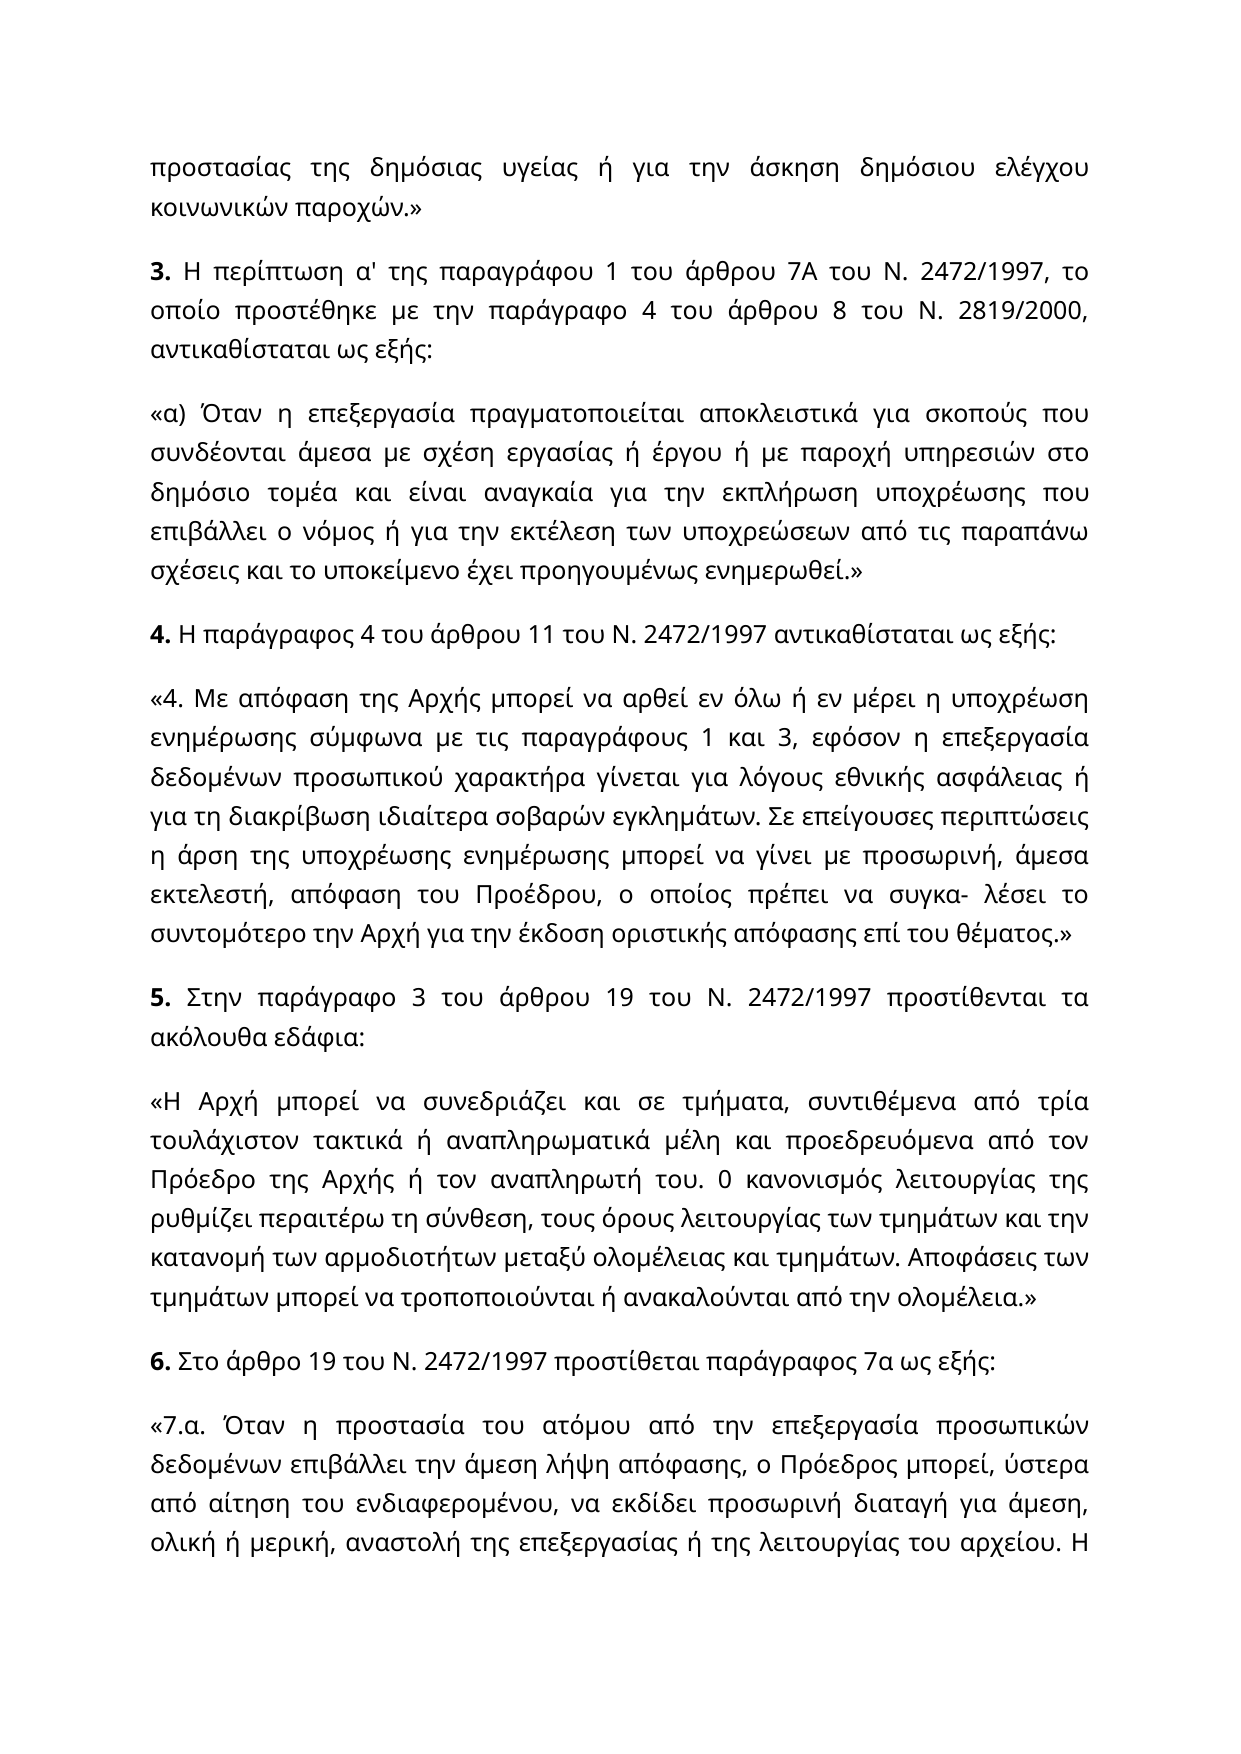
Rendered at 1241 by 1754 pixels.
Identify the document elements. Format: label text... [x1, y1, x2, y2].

text 6. Στο άρθρο 19 του Ν. 2472/1997 προστίθεται παράγραφος 7α ως εξής: [150, 1343, 1090, 1377]
text 5. Στην παράγραφο 3 του άρθρου 19 του Ν. 2472/1997 προστίθενται τα ακόλουθα εδάφια: [150, 980, 1090, 1053]
text «α) Όταν η επεξεργασία πραγματοποιείται αποκλειστικά για σκοπούς που συνδέονται άμεσα με σχέση εργασίας ή έργου ή με παροχή υπηρεσιών στο δημόσιο τομέα και είναι αναγκαία για την εκπλήρωση υποχρέωσης που επιβάλλει ο νόμος ή για την εκτέλεση των υποχρεώσεων από τις παραπάνω σχέσεις και το υποκείμενο έχει προηγουμένως ενημερωθεί.» [150, 396, 1090, 587]
text «7.α. Όταν η προστασία του ατόμου από την επεξεργασία προσωπικών δεδομένων επιβάλλει την άμεση λήψη απόφασης, ο Πρόεδρος μπορεί, ύστερα από αίτηση του ενδιαφερομένου, να εκδίδει προσωρινή διαταγή για άμεση, ολική ή μερική, αναστολή της επεξεργασίας ή της λειτουργίας του αρχείου. Η [150, 1407, 1090, 1559]
text «Η Αρχή μπορεί να συνεδριάζει και σε τμήματα, συντιθέμενα από τρία τουλάχιστον τακτικά ή αναπληρωματικά μέλη και προεδρευόμενα από τον Πρόεδρο της Αρχής ή τον αναπληρωτή του. 0 κανονισμός λειτουργίας της ρυθμίζει περαιτέρω τη σύνθεση, τους όρους λειτουργίας των τμημάτων και την κατανομή των αρμοδιοτήτων μεταξύ ολομέλειας και τμημάτων. Αποφάσεις των τμημάτων μπορεί να τροποποιούνται ή ανακαλούνται από την ολομέλεια.» [150, 1083, 1090, 1313]
text «4. Με απόφαση της Αρχής μπορεί να αρθεί εν όλω ή εν μέρει η υποχρέωση ενημέρωσης σύμφωνα με τις παραγράφους 1 και 3, εφόσον η επεξεργασία δεδομένων προσωπικού χαρακτήρα γίνεται για λόγους εθνικής ασφάλειας ή για τη διακρίβωση ιδιαίτερα σοβαρών εγκλημάτων. Σε επείγουσες περιπτώσεις η άρση της υποχρέωσης ενημέρωσης μπορεί να γίνει με προσωρινή, άμεσα εκτελεστή, απόφαση του Προέδρου, ο οποίος πρέπει να συγκα- λέσει το συντομότερο την Αρχή για την έκδοση οριστικής απόφασης επί του θέματος.» [150, 681, 1090, 950]
text 4. Η παράγραφος 4 του άρθρου 11 του Ν. 2472/1997 αντικαθίσταται ως εξής: [150, 617, 1090, 651]
text 3. Η περίπτωση α' της παραγράφου 1 του άρθρου 7Α του Ν. 2472/1997, το οποίο προστέθηκε με την παράγραφο 4 του άρθρου 8 του Ν. 2819/2000, αντικαθίσταται ως εξής: [150, 253, 1090, 366]
text προστασίας της δημόσιας υγείας ή για την άσκηση δημόσιου ελέγχου κοινωνικών παροχών.» [150, 150, 1090, 223]
